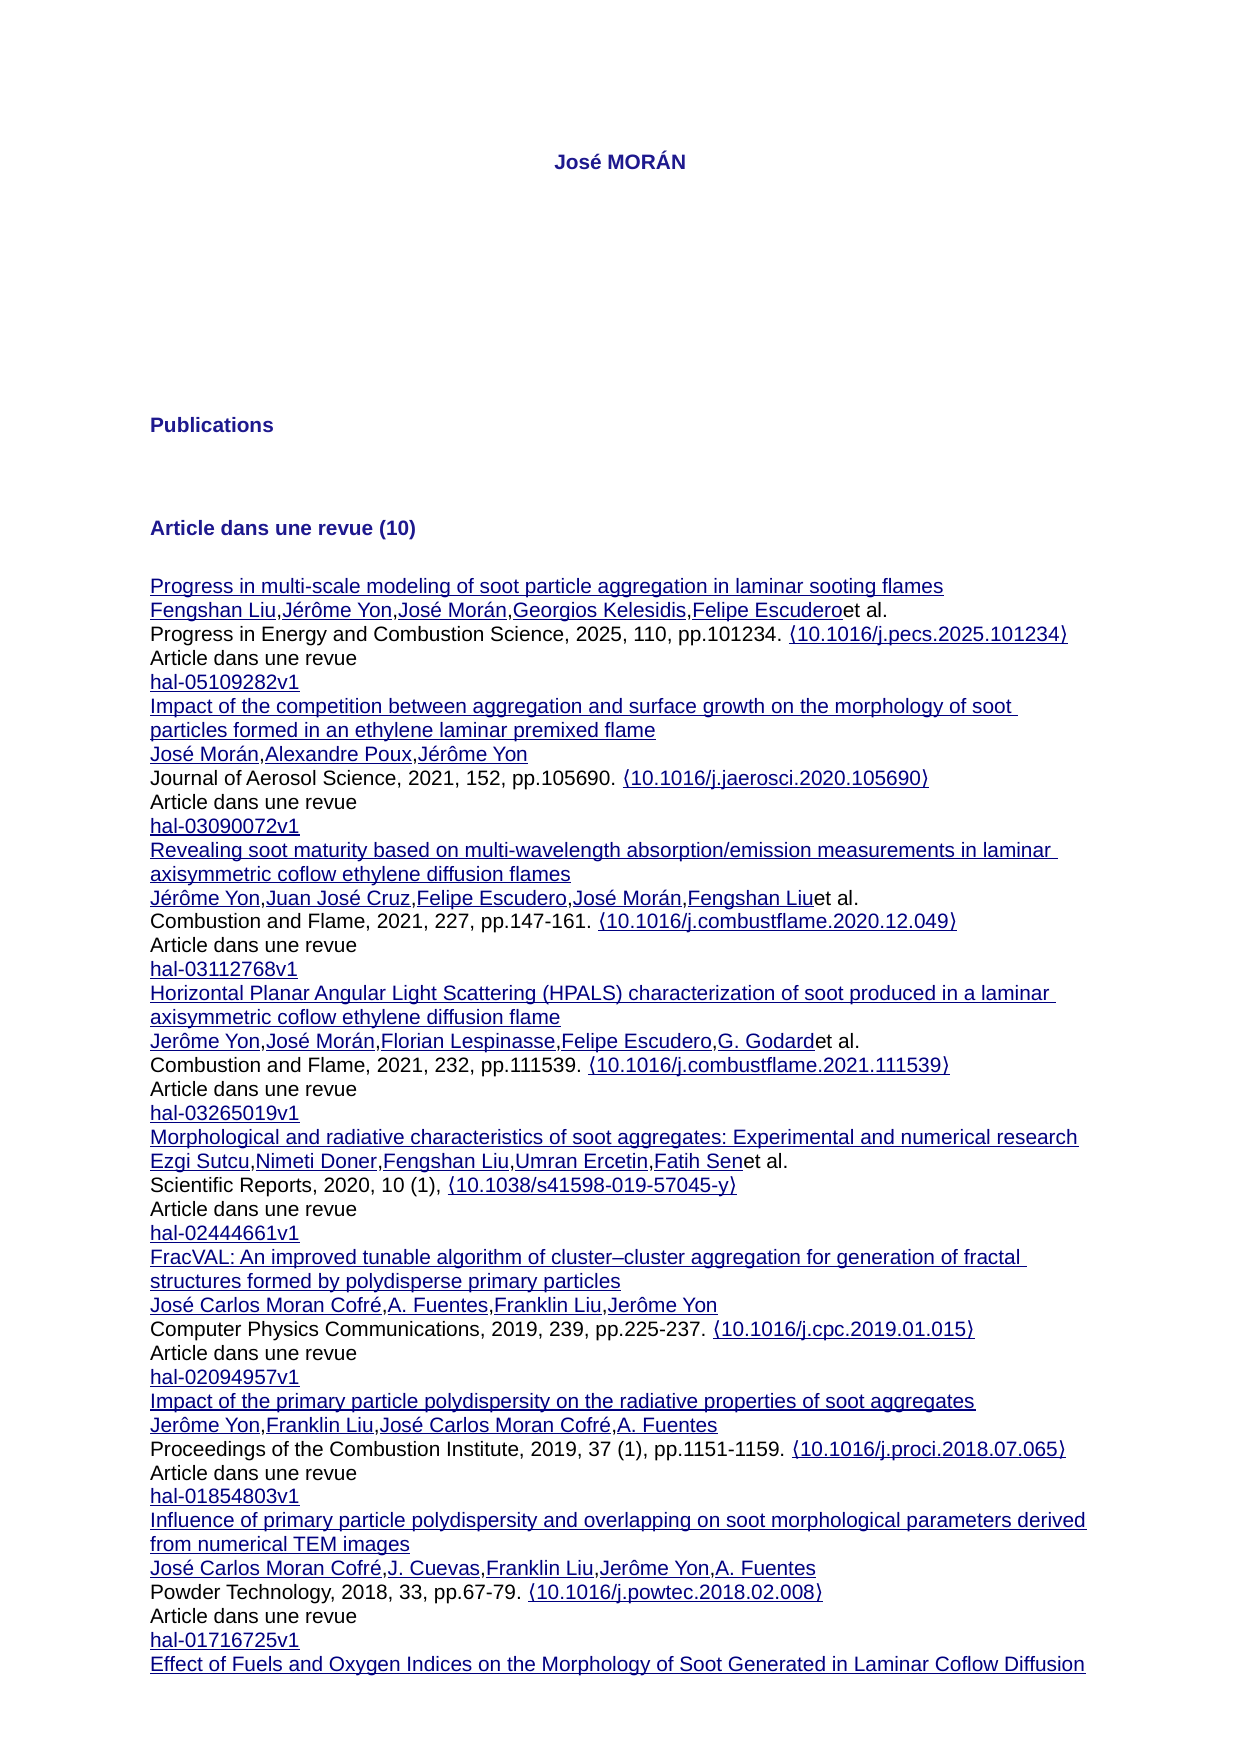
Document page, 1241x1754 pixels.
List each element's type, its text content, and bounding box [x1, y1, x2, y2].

table_header Progress in multi-scale modeling of soot particle aggregation in laminar sooting flames Fengshan Liu,Jérôme Yon,José Morán,Georgios Kelesidis,Felipe Escuderoet al. Progress in Energy and Combustion Science, 2025, 110, pp.101234. ⟨10.1016/j.pecs.2025.101234⟩ Article dans une revue hal-05109282v1 [150, 574, 1090, 694]
table_cell Morphological and radiative characteristics of soot aggregates: Experimental and numerical research Ezgi Sutcu,Nimeti Doner,Fengshan Liu,Umran Ercetin,Fatih Senet al. Scientific Reports, 2020, 10 (1), ⟨10.1038/s41598-019-57045-y⟩ Article dans une revue hal-02444661v1 [150, 1125, 1090, 1245]
subtitle José MORÁN [150, 150, 1090, 174]
table_cell FracVAL: An improved tunable algorithm of cluster–cluster aggregation for generation of fractal structures formed by polydisperse primary particles José Carlos Moran Cofré,A. Fuentes,Franklin Liu,Jerôme Yon Computer Physics Communications, 2019, 239, pp.225-237. ⟨10.1016/j.cpc.2019.01.015⟩ Article dans une revue hal-02094957v1 [150, 1245, 1090, 1388]
subtitle Publications [150, 412, 1090, 436]
table_cell Revealing soot maturity based on multi-wavelength absorption/emission measurements in laminar axisymmetric coflow ethylene diffusion flames Jérôme Yon,Juan José Cruz,Felipe Escudero,José Morán,Fengshan Liuet al. Combustion and Flame, 2021, 227, pp.147-161. ⟨10.1016/j.combustflame.2020.12.049⟩ Article dans une revue hal-03112768v1 [150, 838, 1090, 981]
table_cell Influence of primary particle polydispersity and overlapping on soot morphological parameters derived from numerical TEM images José Carlos Moran Cofré,J. Cuevas,Franklin Liu,Jerôme Yon,A. Fuentes Powder Technology, 2018, 33, pp.67-79. ⟨10.1016/j.powtec.2018.02.008⟩ Article dans une revue hal-01716725v1 [150, 1508, 1090, 1652]
table_cell Horizontal Planar Angular Light Scattering (HPALS) characterization of soot produced in a laminar axisymmetric coflow ethylene diffusion flame Jerôme Yon,José Morán,Florian Lespinasse,Felipe Escudero,G. Godardet al. Combustion and Flame, 2021, 232, pp.111539. ⟨10.1016/j.combustflame.2021.111539⟩ Article dans une revue hal-03265019v1 [150, 981, 1090, 1125]
subtitle Article dans une revue (10) [150, 516, 1090, 539]
table_cell Impact of the competition between aggregation and surface growth on the morphology of soot particles formed in an ethylene laminar premixed flame José Morán,Alexandre Poux,Jérôme Yon Journal of Aerosol Science, 2021, 152, pp.105690. ⟨10.1016/j.jaerosci.2020.105690⟩ Article dans une revue hal-03090072v1 [150, 694, 1090, 837]
table_cell Impact of the primary particle polydispersity on the radiative properties of soot aggregates Jerôme Yon,Franklin Liu,José Carlos Moran Cofré,A. Fuentes Proceedings of the Combustion Institute, 2019, 37 (1), pp.1151-1159. ⟨10.1016/j.proci.2018.07.065⟩ Article dans une revue hal-01854803v1 [150, 1389, 1090, 1508]
table_cell Effect of Fuels and Oxygen Indices on the Morphology of Soot Generated in Laminar Coflow Diffusion [150, 1652, 1090, 1676]
